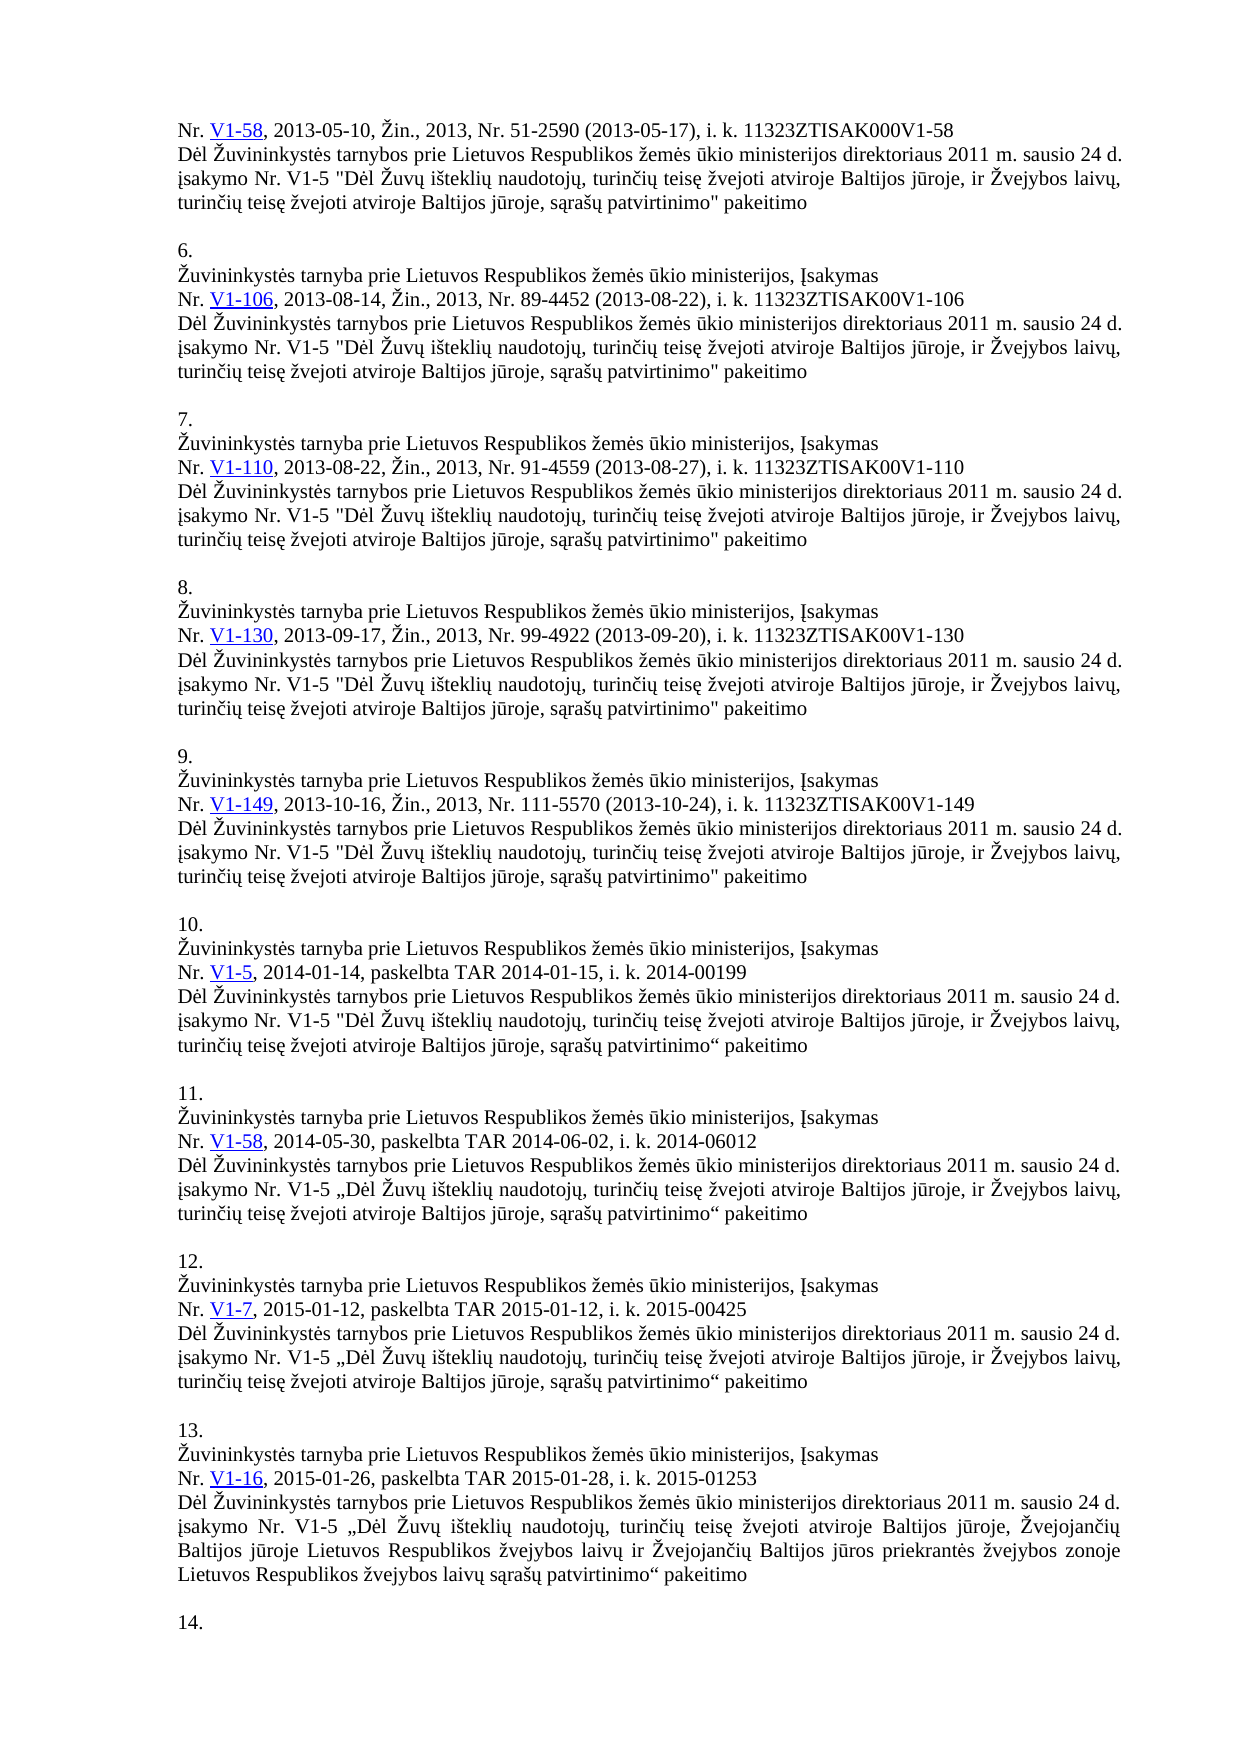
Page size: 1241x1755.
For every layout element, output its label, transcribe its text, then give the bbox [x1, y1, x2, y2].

text Dėl Žuvininkystės tarnybos prie Lietuvos Respublikos žemės ūkio ministerijos direktoriaus 2011 m. sausio 24 d. įsakymo Nr. V1-5 „Dėl Žuvų išteklių naudotojų, turinčių teisę žvejoti atviroje Baltijos jūroje, Žvejojančių Baltijos jūroje Lietuvos Respublikos žvejybos laivų ir Žvejojančių Baltijos jūros priekrantės žvejybos zonoje Lietuvos Respublikos žvejybos laivų sąrašų patvirtinimo“ pakeitimo [177, 1490, 1122, 1586]
text 13. [177, 1417, 1122, 1442]
text Žuvininkystės tarnyba prie Lietuvos Respublikos žemės ūkio ministerijos, Įsakymas [177, 936, 1122, 960]
text 9. [177, 744, 1122, 768]
text Nr. V1-7, 2015-01-12, paskelbta TAR 2015-01-12, i. k. 2015-00425 [177, 1297, 1122, 1321]
text Dėl Žuvininkystės tarnybos prie Lietuvos Respublikos žemės ūkio ministerijos direktoriaus 2011 m. sausio 24 d. įsakymo Nr. V1-5 "Dėl Žuvų išteklių naudotojų, turinčių teisę žvejoti atviroje Baltijos jūroje, ir Žvejybos laivų, turinčių teisę žvejoti atviroje Baltijos jūroje, sąrašų patvirtinimo" pakeitimo [177, 142, 1122, 214]
text Nr. V1-58, 2013-05-10, Žin., 2013, Nr. 51-2590 (2013-05-17), i. k. 11323ZTISAK000V1-58 [177, 118, 1122, 142]
text Žuvininkystės tarnyba prie Lietuvos Respublikos žemės ūkio ministerijos, Įsakymas [177, 599, 1122, 623]
text Nr. V1-58, 2014-05-30, paskelbta TAR 2014-06-02, i. k. 2014-06012 [177, 1129, 1122, 1153]
text 11. [177, 1081, 1122, 1105]
text Žuvininkystės tarnyba prie Lietuvos Respublikos žemės ūkio ministerijos, Įsakymas [177, 262, 1122, 287]
text Dėl Žuvininkystės tarnybos prie Lietuvos Respublikos žemės ūkio ministerijos direktoriaus 2011 m. sausio 24 d. įsakymo Nr. V1-5 „Dėl Žuvų išteklių naudotojų, turinčių teisę žvejoti atviroje Baltijos jūroje, ir Žvejybos laivų, turinčių teisę žvejoti atviroje Baltijos jūroje, sąrašų patvirtinimo“ pakeitimo [177, 1153, 1122, 1225]
text Nr. V1-16, 2015-01-26, paskelbta TAR 2015-01-28, i. k. 2015-01253 [177, 1466, 1122, 1490]
text Dėl Žuvininkystės tarnybos prie Lietuvos Respublikos žemės ūkio ministerijos direktoriaus 2011 m. sausio 24 d. įsakymo Nr. V1-5 "Dėl Žuvų išteklių naudotojų, turinčių teisę žvejoti atviroje Baltijos jūroje, ir Žvejybos laivų, turinčių teisę žvejoti atviroje Baltijos jūroje, sąrašų patvirtinimo" pakeitimo [177, 311, 1122, 383]
text Dėl Žuvininkystės tarnybos prie Lietuvos Respublikos žemės ūkio ministerijos direktoriaus 2011 m. sausio 24 d. įsakymo Nr. V1-5 „Dėl Žuvų išteklių naudotojų, turinčių teisę žvejoti atviroje Baltijos jūroje, ir Žvejybos laivų, turinčių teisę žvejoti atviroje Baltijos jūroje, sąrašų patvirtinimo“ pakeitimo [177, 1321, 1122, 1393]
text Žuvininkystės tarnyba prie Lietuvos Respublikos žemės ūkio ministerijos, Įsakymas [177, 431, 1122, 455]
text Dėl Žuvininkystės tarnybos prie Lietuvos Respublikos žemės ūkio ministerijos direktoriaus 2011 m. sausio 24 d. įsakymo Nr. V1-5 "Dėl Žuvų išteklių naudotojų, turinčių teisę žvejoti atviroje Baltijos jūroje, ir Žvejybos laivų, turinčių teisę žvejoti atviroje Baltijos jūroje, sąrašų patvirtinimo“ pakeitimo [177, 984, 1122, 1057]
text 6. [177, 238, 1122, 262]
text Žuvininkystės tarnyba prie Lietuvos Respublikos žemės ūkio ministerijos, Įsakymas [177, 1273, 1122, 1297]
text 10. [177, 912, 1122, 936]
text Nr. V1-130, 2013-09-17, Žin., 2013, Nr. 99-4922 (2013-09-20), i. k. 11323ZTISAK00V1-130 [177, 623, 1122, 647]
text Dėl Žuvininkystės tarnybos prie Lietuvos Respublikos žemės ūkio ministerijos direktoriaus 2011 m. sausio 24 d. įsakymo Nr. V1-5 "Dėl Žuvų išteklių naudotojų, turinčių teisę žvejoti atviroje Baltijos jūroje, ir Žvejybos laivų, turinčių teisę žvejoti atviroje Baltijos jūroje, sąrašų patvirtinimo" pakeitimo [177, 479, 1122, 551]
text 12. [177, 1249, 1122, 1273]
text Žuvininkystės tarnyba prie Lietuvos Respublikos žemės ūkio ministerijos, Įsakymas [177, 1105, 1122, 1129]
text Dėl Žuvininkystės tarnybos prie Lietuvos Respublikos žemės ūkio ministerijos direktoriaus 2011 m. sausio 24 d. įsakymo Nr. V1-5 "Dėl Žuvų išteklių naudotojų, turinčių teisę žvejoti atviroje Baltijos jūroje, ir Žvejybos laivų, turinčių teisę žvejoti atviroje Baltijos jūroje, sąrašų patvirtinimo" pakeitimo [177, 816, 1122, 888]
text Nr. V1-110, 2013-08-22, Žin., 2013, Nr. 91-4559 (2013-08-27), i. k. 11323ZTISAK00V1-110 [177, 455, 1122, 479]
text Nr. V1-106, 2013-08-14, Žin., 2013, Nr. 89-4452 (2013-08-22), i. k. 11323ZTISAK00V1-106 [177, 287, 1122, 311]
text Nr. V1-5, 2014-01-14, paskelbta TAR 2014-01-15, i. k. 2014-00199 [177, 960, 1122, 984]
text 8. [177, 575, 1122, 599]
text 14. [177, 1610, 1122, 1634]
text Nr. V1-149, 2013-10-16, Žin., 2013, Nr. 111-5570 (2013-10-24), i. k. 11323ZTISAK00V1-149 [177, 792, 1122, 816]
text Žuvininkystės tarnyba prie Lietuvos Respublikos žemės ūkio ministerijos, Įsakymas [177, 768, 1122, 792]
text Žuvininkystės tarnyba prie Lietuvos Respublikos žemės ūkio ministerijos, Įsakymas [177, 1442, 1122, 1466]
text 7. [177, 407, 1122, 431]
text Dėl Žuvininkystės tarnybos prie Lietuvos Respublikos žemės ūkio ministerijos direktoriaus 2011 m. sausio 24 d. įsakymo Nr. V1-5 "Dėl Žuvų išteklių naudotojų, turinčių teisę žvejoti atviroje Baltijos jūroje, ir Žvejybos laivų, turinčių teisę žvejoti atviroje Baltijos jūroje, sąrašų patvirtinimo" pakeitimo [177, 647, 1122, 720]
